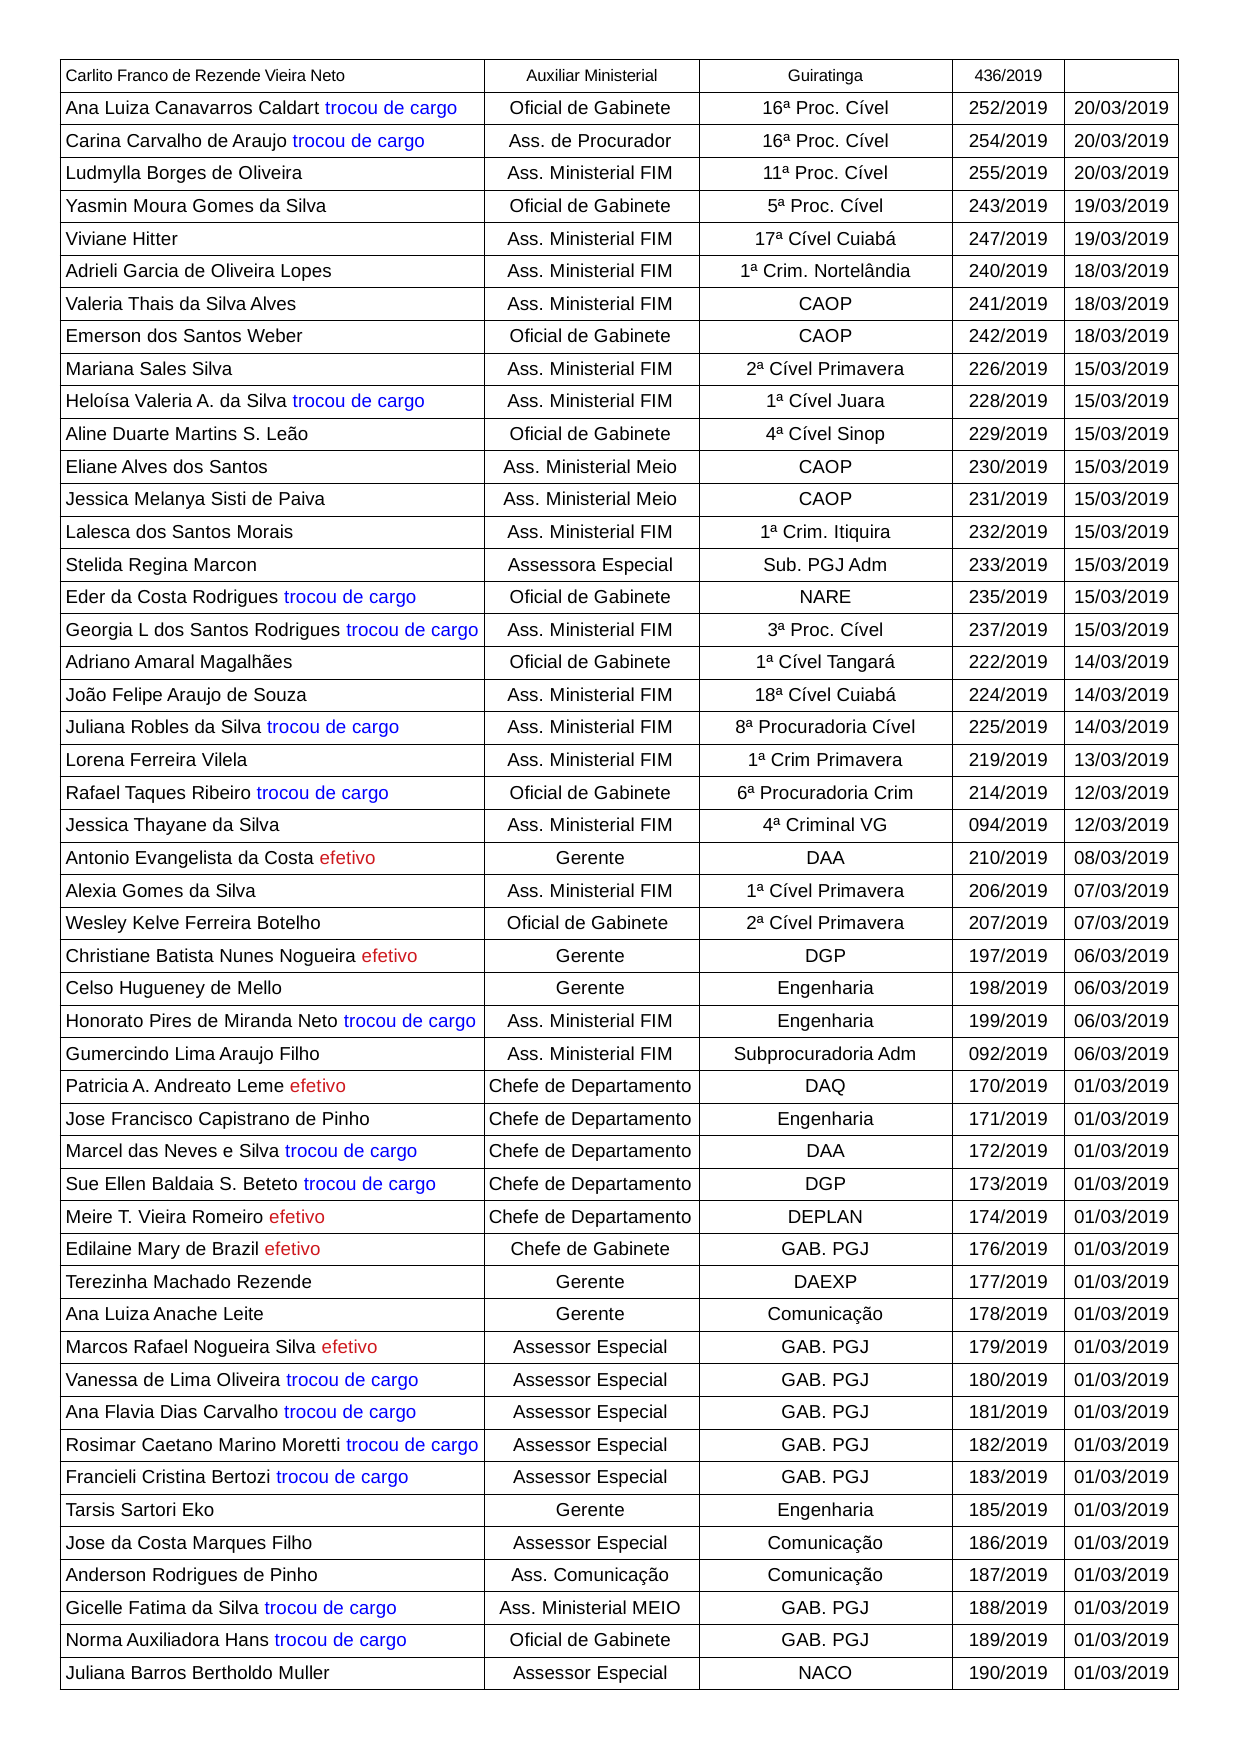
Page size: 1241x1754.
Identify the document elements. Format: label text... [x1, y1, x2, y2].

table_cell 12/03/2019 [1065, 777, 1178, 809]
table_cell Ass. Ministerial FIM [485, 517, 699, 548]
table_cell 1ª Cível Tangará [700, 647, 952, 678]
table_cell Ass. Ministerial MEIO [485, 1592, 699, 1624]
table_cell 214/2019 [953, 777, 1064, 809]
table_cell Chefe de Departamento [485, 1201, 699, 1233]
table_cell Rafael Taques Ribeiro trocou de cargo [61, 777, 484, 809]
table_cell 176/2019 [953, 1234, 1064, 1265]
table_cell NARE [700, 582, 952, 613]
table_cell Gerente [485, 1299, 699, 1331]
table_cell Terezinha Machado Rezende [61, 1266, 484, 1298]
table_cell Ass. Ministerial FIM [485, 223, 699, 255]
table_cell 219/2019 [953, 745, 1064, 776]
table_cell 01/03/2019 [1065, 1397, 1178, 1428]
table_cell 08/03/2019 [1065, 843, 1178, 874]
table_cell 18/03/2019 [1065, 288, 1178, 320]
table_cell 15/03/2019 [1065, 517, 1178, 548]
table_cell 01/03/2019 [1065, 1104, 1178, 1135]
table_cell Emerson dos Santos Weber [61, 321, 484, 352]
table_cell 18/03/2019 [1065, 256, 1178, 287]
table_cell 18/03/2019 [1065, 321, 1178, 352]
table_cell Assessor Especial [485, 1658, 699, 1689]
table_cell Ass. Ministerial FIM [485, 1006, 699, 1037]
table_cell Eliane Alves dos Santos [61, 451, 484, 483]
table_cell DAA [700, 1136, 952, 1168]
table_cell Subprocuradoria Adm [700, 1038, 952, 1070]
table_cell 15/03/2019 [1065, 582, 1178, 613]
table_cell Wesley Kelve Ferreira Botelho [61, 908, 484, 939]
table_cell 11ª Proc. Cível [700, 158, 952, 189]
table_cell 18ª Cível Cuiabá [700, 680, 952, 711]
table_cell Gumercindo Lima Araujo Filho [61, 1038, 484, 1070]
table_cell GAB. PGJ [700, 1332, 952, 1363]
table_header 436/2019 [953, 60, 1064, 92]
table_cell 241/2019 [953, 288, 1064, 320]
table_cell Antonio Evangelista da Costa efetivo [61, 843, 484, 874]
table_cell Sue Ellen Baldaia S. Beteto trocou de cargo [61, 1169, 484, 1200]
table_cell Heloísa Valeria A. da Silva trocou de cargo [61, 386, 484, 418]
table_cell 20/03/2019 [1065, 93, 1178, 124]
table_cell 199/2019 [953, 1006, 1064, 1037]
table_cell 243/2019 [953, 191, 1064, 222]
table_cell 16ª Proc. Cível [700, 125, 952, 157]
table_cell 14/03/2019 [1065, 680, 1178, 711]
table_cell Adrieli Garcia de Oliveira Lopes [61, 256, 484, 287]
table_cell Chefe de Departamento [485, 1169, 699, 1200]
table_cell Engenharia [700, 973, 952, 1004]
table_cell 172/2019 [953, 1136, 1064, 1168]
table_cell Chefe de Departamento [485, 1071, 699, 1102]
table_cell Oficial de Gabinete [485, 908, 699, 939]
table_cell Alexia Gomes da Silva [61, 875, 484, 907]
table_cell Oficial de Gabinete [485, 321, 699, 352]
table_cell 233/2019 [953, 549, 1064, 581]
table_cell Norma Auxiliadora Hans trocou de cargo [61, 1625, 484, 1657]
table_cell 197/2019 [953, 940, 1064, 972]
table_cell Gerente [485, 843, 699, 874]
table_cell GAB. PGJ [700, 1397, 952, 1428]
table_cell 20/03/2019 [1065, 125, 1178, 157]
table_cell Chefe de Gabinete [485, 1234, 699, 1265]
table_cell 16ª Proc. Cível [700, 93, 952, 124]
table_cell GAB. PGJ [700, 1462, 952, 1494]
table_cell Ass. Ministerial FIM [485, 745, 699, 776]
table_cell Ass. Ministerial Meio [485, 451, 699, 483]
table_cell Oficial de Gabinete [485, 1625, 699, 1657]
table_cell Patricia A. Andreato Leme efetivo [61, 1071, 484, 1102]
table_cell Meire T. Vieira Romeiro efetivo [61, 1201, 484, 1233]
table_cell Ass. Ministerial FIM [485, 158, 699, 189]
table_cell Lalesca dos Santos Morais [61, 517, 484, 548]
table_cell Ass. Comunicação [485, 1560, 699, 1591]
table_cell 01/03/2019 [1065, 1625, 1178, 1657]
table_cell Viviane Hitter [61, 223, 484, 255]
table_cell Juliana Barros Bertholdo Muller [61, 1658, 484, 1689]
table_cell Ass. Ministerial FIM [485, 810, 699, 842]
table_cell Ass. Ministerial FIM [485, 680, 699, 711]
table_cell 181/2019 [953, 1397, 1064, 1428]
table_cell Adriano Amaral Magalhães [61, 647, 484, 678]
table_cell 171/2019 [953, 1104, 1064, 1135]
table_cell 1ª Crim. Itiquira [700, 517, 952, 548]
table_cell 01/03/2019 [1065, 1658, 1178, 1689]
table_cell GAB. PGJ [700, 1234, 952, 1265]
table_cell Engenharia [700, 1495, 952, 1526]
table_cell Jose da Costa Marques Filho [61, 1527, 484, 1559]
table_cell 01/03/2019 [1065, 1364, 1178, 1396]
table_cell 182/2019 [953, 1430, 1064, 1461]
table_cell GAB. PGJ [700, 1625, 952, 1657]
table_cell 07/03/2019 [1065, 875, 1178, 907]
table_cell 01/03/2019 [1065, 1299, 1178, 1331]
table_cell 188/2019 [953, 1592, 1064, 1624]
table_cell 07/03/2019 [1065, 908, 1178, 939]
table_cell 1ª Crim. Nortelândia [700, 256, 952, 287]
table_cell DGP [700, 940, 952, 972]
table_cell 2ª Cível Primavera [700, 908, 952, 939]
table_cell GAB. PGJ [700, 1430, 952, 1461]
table_cell Gerente [485, 1266, 699, 1298]
table_cell 3ª Proc. Cível [700, 614, 952, 646]
table_cell 255/2019 [953, 158, 1064, 189]
table_cell 198/2019 [953, 973, 1064, 1004]
table_cell Comunicação [700, 1299, 952, 1331]
table_cell Carina Carvalho de Araujo trocou de cargo [61, 125, 484, 157]
table_cell 187/2019 [953, 1560, 1064, 1591]
table_cell 8ª Procuradoria Cível [700, 712, 952, 744]
table_cell Jose Francisco Capistrano de Pinho [61, 1104, 484, 1135]
table_cell Assessor Especial [485, 1462, 699, 1494]
table_cell 180/2019 [953, 1364, 1064, 1396]
table_cell 189/2019 [953, 1625, 1064, 1657]
table_cell Ass. Ministerial FIM [485, 614, 699, 646]
table_cell Comunicação [700, 1560, 952, 1591]
table_cell 15/03/2019 [1065, 419, 1178, 450]
table_cell 15/03/2019 [1065, 484, 1178, 516]
table_cell 174/2019 [953, 1201, 1064, 1233]
table_cell Assessor Especial [485, 1527, 699, 1559]
table_cell Assessora Especial [485, 549, 699, 581]
table_cell Assessor Especial [485, 1430, 699, 1461]
table_cell Chefe de Departamento [485, 1136, 699, 1168]
table_cell 210/2019 [953, 843, 1064, 874]
table_cell 240/2019 [953, 256, 1064, 287]
table_cell Oficial de Gabinete [485, 647, 699, 678]
table_cell 6ª Procuradoria Crim [700, 777, 952, 809]
table_cell Assessor Especial [485, 1364, 699, 1396]
table_cell Ludmylla Borges de Oliveira [61, 158, 484, 189]
table_cell Ass. Ministerial FIM [485, 386, 699, 418]
table_cell Oficial de Gabinete [485, 582, 699, 613]
table_cell Honorato Pires de Miranda Neto trocou de cargo [61, 1006, 484, 1037]
table_cell Ass. Ministerial FIM [485, 354, 699, 385]
table_cell Ass. Ministerial FIM [485, 1038, 699, 1070]
table_cell 01/03/2019 [1065, 1430, 1178, 1461]
table_cell Valeria Thais da Silva Alves [61, 288, 484, 320]
table_cell Oficial de Gabinete [485, 191, 699, 222]
table_cell Georgia L dos Santos Rodrigues trocou de cargo [61, 614, 484, 646]
table_cell Engenharia [700, 1006, 952, 1037]
table_cell 06/03/2019 [1065, 1038, 1178, 1070]
table_header [1065, 60, 1178, 92]
table_cell 01/03/2019 [1065, 1527, 1178, 1559]
table_cell 225/2019 [953, 712, 1064, 744]
table_cell CAOP [700, 484, 952, 516]
table_cell 092/2019 [953, 1038, 1064, 1070]
table_cell Jessica Melanya Sisti de Paiva [61, 484, 484, 516]
table_cell 13/03/2019 [1065, 745, 1178, 776]
table_cell 206/2019 [953, 875, 1064, 907]
table_cell 232/2019 [953, 517, 1064, 548]
table_cell Mariana Sales Silva [61, 354, 484, 385]
table_cell Oficial de Gabinete [485, 777, 699, 809]
table_cell João Felipe Araujo de Souza [61, 680, 484, 711]
table_cell Ana Luiza Canavarros Caldart trocou de cargo [61, 93, 484, 124]
table_cell Tarsis Sartori Eko [61, 1495, 484, 1526]
table_cell Ana Flavia Dias Carvalho trocou de cargo [61, 1397, 484, 1428]
table_cell Anderson Rodrigues de Pinho [61, 1560, 484, 1591]
table_cell 222/2019 [953, 647, 1064, 678]
table_cell 177/2019 [953, 1266, 1064, 1298]
table_cell Gicelle Fatima da Silva trocou de cargo [61, 1592, 484, 1624]
table_cell Ass. de Procurador [485, 125, 699, 157]
table_cell 15/03/2019 [1065, 614, 1178, 646]
table_cell Assessor Especial [485, 1332, 699, 1363]
table_cell 5ª Proc. Cível [700, 191, 952, 222]
table_cell 01/03/2019 [1065, 1234, 1178, 1265]
table_cell 01/03/2019 [1065, 1560, 1178, 1591]
table_cell CAOP [700, 451, 952, 483]
table_cell Yasmin Moura Gomes da Silva [61, 191, 484, 222]
table_cell 01/03/2019 [1065, 1071, 1178, 1102]
table_cell 190/2019 [953, 1658, 1064, 1689]
table_cell 1ª Cível Primavera [700, 875, 952, 907]
table_cell 170/2019 [953, 1071, 1064, 1102]
table_cell GAB. PGJ [700, 1364, 952, 1396]
table_cell 17ª Cível Cuiabá [700, 223, 952, 255]
table_cell 01/03/2019 [1065, 1266, 1178, 1298]
table_cell 173/2019 [953, 1169, 1064, 1200]
table_cell 1ª Cível Juara [700, 386, 952, 418]
table_cell 15/03/2019 [1065, 354, 1178, 385]
table_cell Ass. Ministerial FIM [485, 288, 699, 320]
table_cell Ana Luiza Anache Leite [61, 1299, 484, 1331]
table_cell Engenharia [700, 1104, 952, 1135]
table_cell 1ª Crim Primavera [700, 745, 952, 776]
table_cell 01/03/2019 [1065, 1136, 1178, 1168]
table_cell 2ª Cível Primavera [700, 354, 952, 385]
table_header Carlito Franco de Rezende Vieira Neto [61, 60, 484, 92]
table_cell 226/2019 [953, 354, 1064, 385]
table_cell Oficial de Gabinete [485, 93, 699, 124]
table_cell 14/03/2019 [1065, 712, 1178, 744]
table_cell 4ª Cível Sinop [700, 419, 952, 450]
table_cell Ass. Ministerial FIM [485, 875, 699, 907]
table_cell 254/2019 [953, 125, 1064, 157]
table_cell 186/2019 [953, 1527, 1064, 1559]
table_cell 01/03/2019 [1065, 1462, 1178, 1494]
table_cell 224/2019 [953, 680, 1064, 711]
table_cell Aline Duarte Martins S. Leão [61, 419, 484, 450]
table_cell Francieli Cristina Bertozi trocou de cargo [61, 1462, 484, 1494]
table_cell Comunicação [700, 1527, 952, 1559]
table_cell GAB. PGJ [700, 1592, 952, 1624]
table_header Guiratinga [700, 60, 952, 92]
table_cell Gerente [485, 973, 699, 1004]
table_cell 20/03/2019 [1065, 158, 1178, 189]
table_cell Rosimar Caetano Marino Moretti trocou de cargo [61, 1430, 484, 1461]
table_cell Gerente [485, 940, 699, 972]
table_cell Ass. Ministerial Meio [485, 484, 699, 516]
table_cell 01/03/2019 [1065, 1332, 1178, 1363]
table_cell 185/2019 [953, 1495, 1064, 1526]
table_cell 19/03/2019 [1065, 223, 1178, 255]
table_cell 183/2019 [953, 1462, 1064, 1494]
table_cell DAA [700, 843, 952, 874]
table_cell Oficial de Gabinete [485, 419, 699, 450]
table_cell 15/03/2019 [1065, 549, 1178, 581]
table_cell Marcel das Neves e Silva trocou de cargo [61, 1136, 484, 1168]
table_cell 01/03/2019 [1065, 1201, 1178, 1233]
table_cell DGP [700, 1169, 952, 1200]
table_cell NACO [700, 1658, 952, 1689]
table_cell Eder da Costa Rodrigues trocou de cargo [61, 582, 484, 613]
table_cell 06/03/2019 [1065, 973, 1178, 1004]
table_cell 252/2019 [953, 93, 1064, 124]
table_cell DAQ [700, 1071, 952, 1102]
table_cell 06/03/2019 [1065, 1006, 1178, 1037]
table_cell Juliana Robles da Silva trocou de cargo [61, 712, 484, 744]
table_cell Lorena Ferreira Vilela [61, 745, 484, 776]
table_cell 207/2019 [953, 908, 1064, 939]
table_cell 15/03/2019 [1065, 451, 1178, 483]
table_cell 15/03/2019 [1065, 386, 1178, 418]
table_cell 01/03/2019 [1065, 1592, 1178, 1624]
table_cell CAOP [700, 288, 952, 320]
table_cell Vanessa de Lima Oliveira trocou de cargo [61, 1364, 484, 1396]
table_cell 228/2019 [953, 386, 1064, 418]
table_header Auxiliar Ministerial [485, 60, 699, 92]
table_cell 094/2019 [953, 810, 1064, 842]
table_cell 235/2019 [953, 582, 1064, 613]
table_cell Chefe de Departamento [485, 1104, 699, 1135]
table_cell Ass. Ministerial FIM [485, 712, 699, 744]
table_cell Celso Hugueney de Mello [61, 973, 484, 1004]
table_cell Ass. Ministerial FIM [485, 256, 699, 287]
table_cell 237/2019 [953, 614, 1064, 646]
table_cell 178/2019 [953, 1299, 1064, 1331]
table_cell 231/2019 [953, 484, 1064, 516]
table_cell 242/2019 [953, 321, 1064, 352]
table_cell 179/2019 [953, 1332, 1064, 1363]
table_cell Marcos Rafael Nogueira Silva efetivo [61, 1332, 484, 1363]
table_cell 19/03/2019 [1065, 191, 1178, 222]
table_cell Assessor Especial [485, 1397, 699, 1428]
table_cell 01/03/2019 [1065, 1495, 1178, 1526]
table_cell Christiane Batista Nunes Nogueira efetivo [61, 940, 484, 972]
table_cell CAOP [700, 321, 952, 352]
table_cell 247/2019 [953, 223, 1064, 255]
table_cell Edilaine Mary de Brazil efetivo [61, 1234, 484, 1265]
table_cell Gerente [485, 1495, 699, 1526]
table_cell 4ª Criminal VG [700, 810, 952, 842]
table_cell Stelida Regina Marcon [61, 549, 484, 581]
table_cell DAEXP [700, 1266, 952, 1298]
table_cell Sub. PGJ Adm [700, 549, 952, 581]
table_cell 01/03/2019 [1065, 1169, 1178, 1200]
table_cell 229/2019 [953, 419, 1064, 450]
table_cell DEPLAN [700, 1201, 952, 1233]
table_cell 14/03/2019 [1065, 647, 1178, 678]
table_cell 12/03/2019 [1065, 810, 1178, 842]
table_cell Jessica Thayane da Silva [61, 810, 484, 842]
table_cell 230/2019 [953, 451, 1064, 483]
table_cell 06/03/2019 [1065, 940, 1178, 972]
